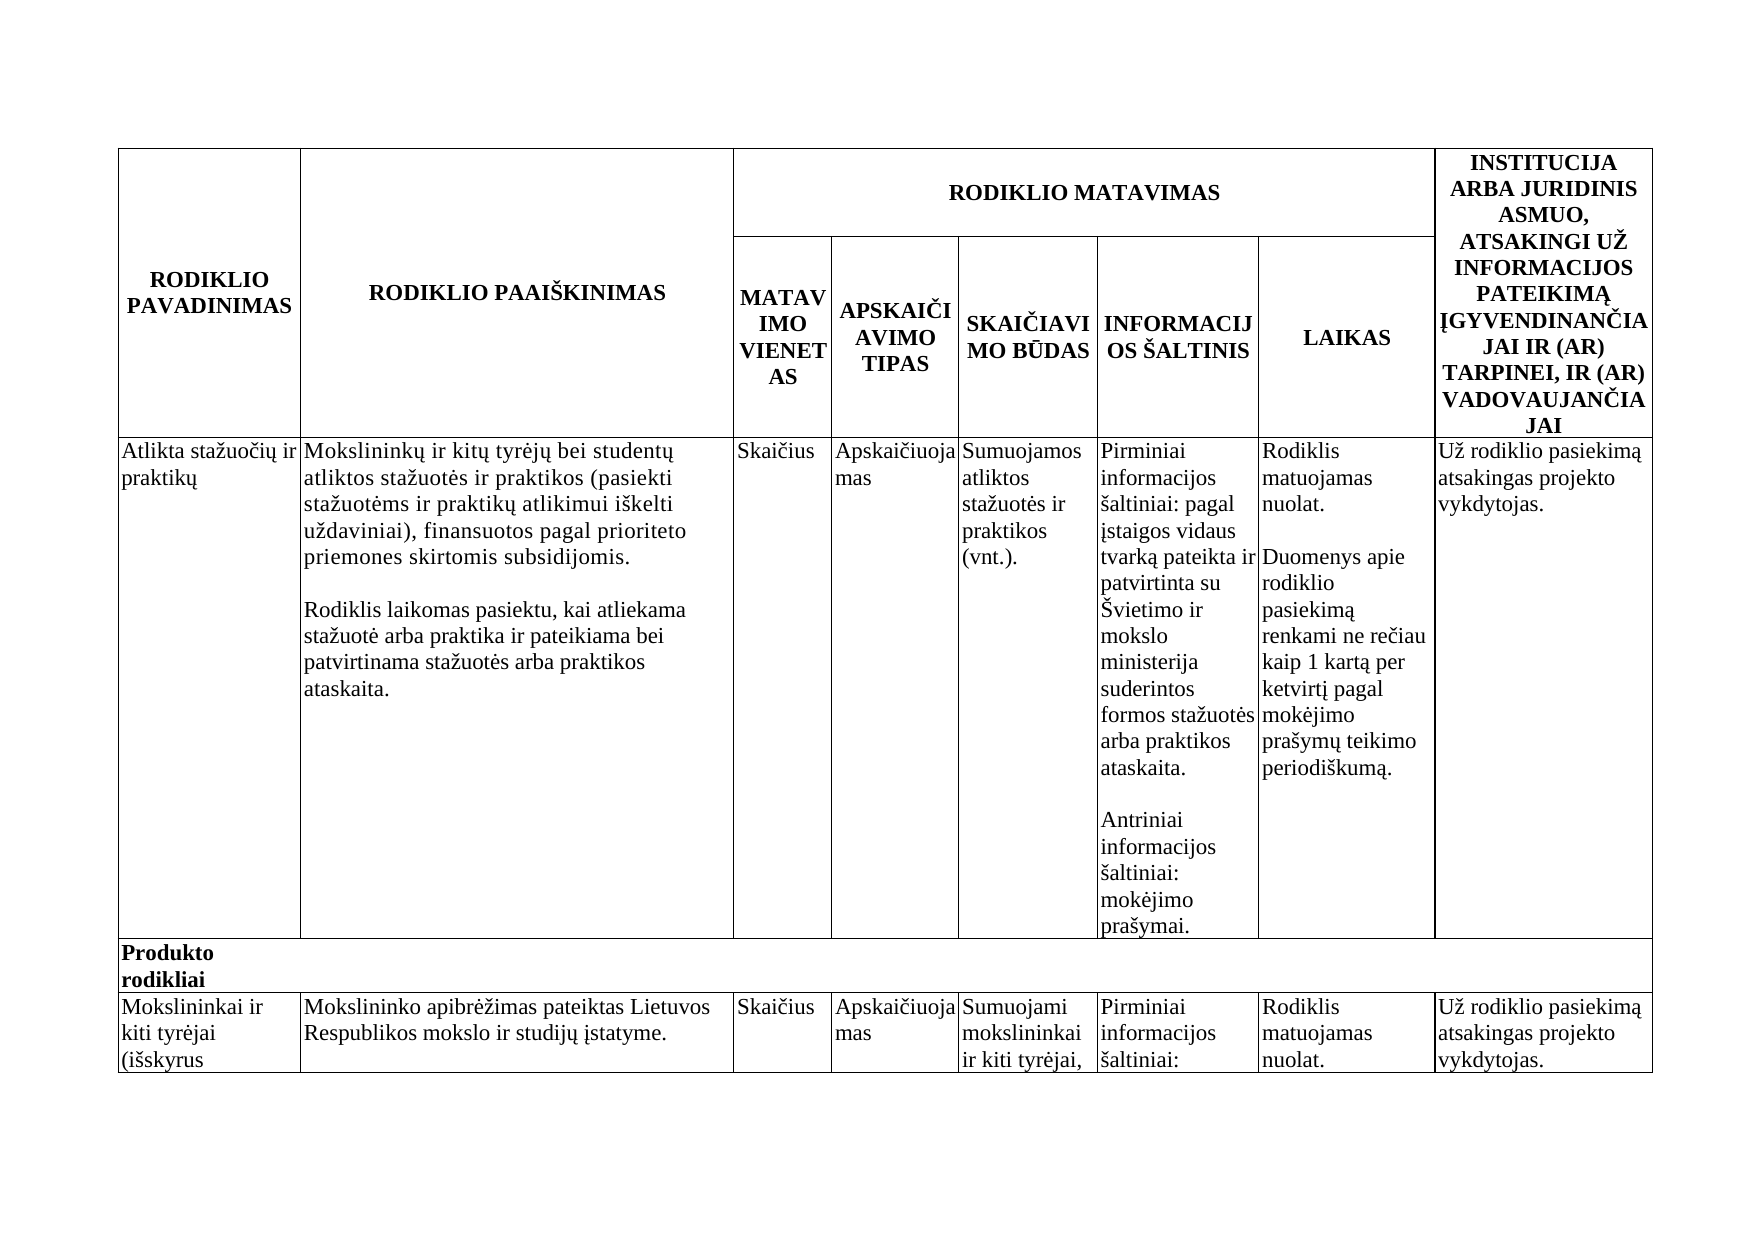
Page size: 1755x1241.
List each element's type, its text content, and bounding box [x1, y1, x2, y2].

table_cell Atlikta stažuočių ir praktikų [119, 438, 300, 938]
table_cell Apskaičiuojamas [832, 993, 958, 1072]
table_cell MATAVIMO VIENETAS [734, 237, 831, 437]
table_cell [1098, 939, 1259, 992]
table_cell [1259, 939, 1435, 992]
table_cell Pirminiai informacijos šaltiniai: pagal įstaigos vidaus tvarką pateikta ir patvirtinta su Švietimo ir mokslo ministerija suderintos formos stažuotės arba praktikos ataskaita. Antriniai informacijos šaltiniai: mokėjimo prašymai. [1098, 438, 1258, 938]
table_header RODIKLIO MATAVIMAS [734, 149, 1434, 236]
table_cell Apskaičiuojamas [832, 438, 958, 938]
table_cell [959, 939, 1097, 992]
table_header RODIKLIO PAVADINIMAS [119, 149, 300, 437]
table_cell Rodiklis matuojamas nuolat. [1259, 993, 1434, 1072]
table_header Institucija arba juridinis asmuo, atsakingi už informacijos pateikimą ĮGYVENDINANČIAJAI IR (AR) TARPINEI, IR (AR) VADOVAUJANČIAJAI Institucijoms [1436, 149, 1652, 437]
table_cell APSKAIČIAVIMO TIPAS [832, 237, 958, 437]
table_header RODIKLIO PAAIŠKINIMAS [301, 149, 733, 437]
table_cell INFORMACIJOS ŠALTINIS [1098, 237, 1258, 437]
table_cell [1435, 939, 1652, 992]
table_cell Skaičius [734, 438, 831, 938]
table_cell Sumuojami mokslininkai ir kiti tyrėjai, [959, 993, 1097, 1072]
table_cell Už rodiklio pasiekimą atsakingas projekto vykdytojas. [1436, 438, 1652, 938]
table_cell [832, 939, 959, 992]
table_cell LAIKAS [1259, 237, 1434, 437]
table_cell Mokslininkai ir kiti tyrėjai (išskyrus [119, 993, 300, 1072]
table_cell [301, 939, 734, 992]
table_cell SKAIČIAVIMO BŪDAS [959, 237, 1097, 437]
table_cell [734, 939, 832, 992]
table_cell Produkto rodikliai [119, 939, 301, 992]
table_cell Už rodiklio pasiekimą atsakingas projekto vykdytojas. [1436, 993, 1652, 1072]
table_cell Mokslininkų ir kitų tyrėjų bei studentų atliktos stažuotės ir praktikos (pasiekti stažuotėms ir praktikų atlikimui iškelti uždaviniai), finansuotos pagal prioriteto priemones skirtomis subsidijomis. Rodiklis laikomas pasiektu, kai atliekama stažuotė arba praktika ir pateikiama bei patvirtinama stažuotės arba praktikos ataskaita. [301, 438, 733, 938]
table_cell Skaičius [734, 993, 831, 1072]
table_cell Rodiklis matuojamas nuolat. Duomenys apie rodiklio pasiekimą renkami ne rečiau kaip 1 kartą per ketvirtį pagal mokėjimo prašymų teikimo periodiškumą. [1259, 438, 1434, 938]
table_cell Mokslininko apibrėžimas pateiktas Lietuvos Respublikos mokslo ir studijų įstatyme. [301, 993, 733, 1072]
table_cell Sumuojamos atliktos stažuotės ir praktikos (vnt.). [959, 438, 1097, 938]
table_cell Pirminiai informacijos šaltiniai: [1098, 993, 1258, 1072]
